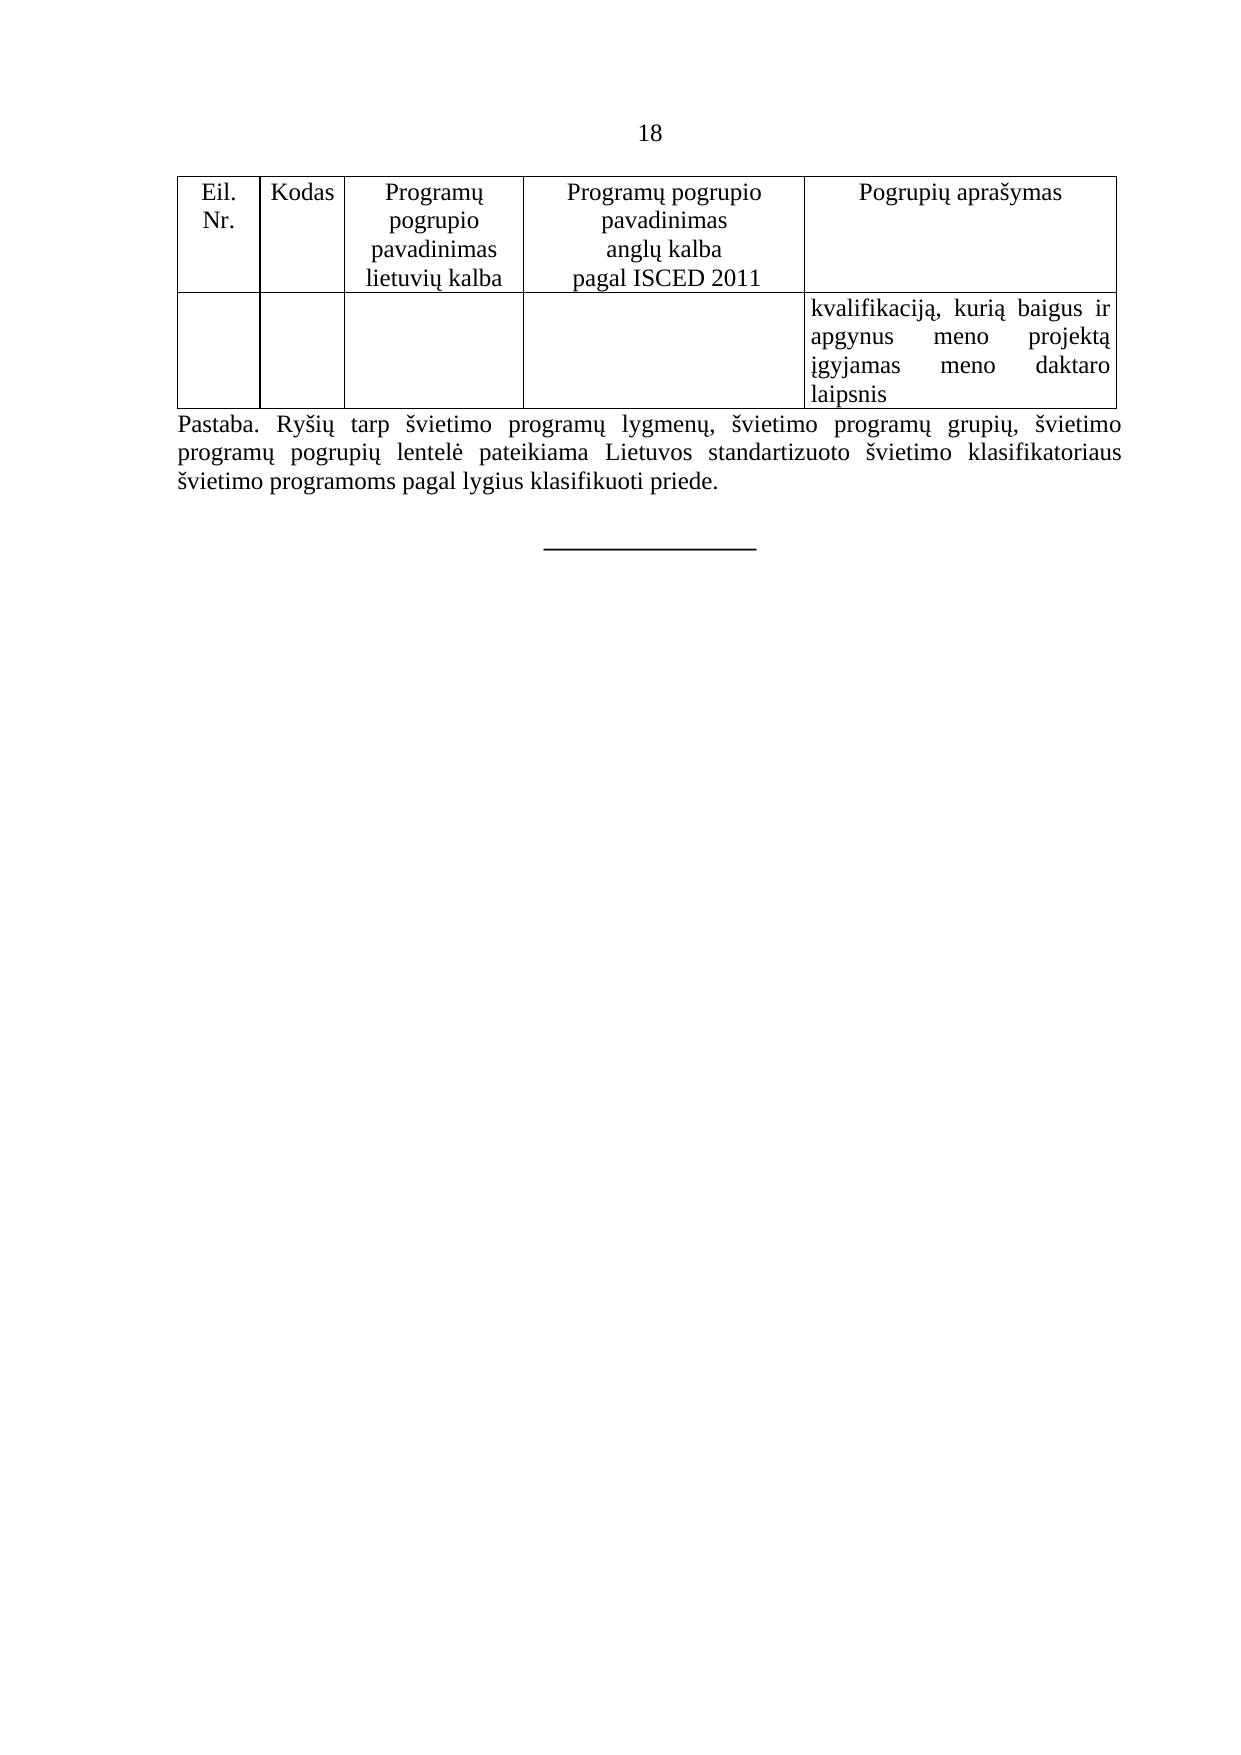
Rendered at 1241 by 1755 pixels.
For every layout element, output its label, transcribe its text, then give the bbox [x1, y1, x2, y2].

table_header Pogrupių aprašymas [805, 177, 1116, 292]
table_header Programų pogrupio pavadinimas lietuvių kalba [345, 177, 523, 292]
text _________________ [177, 524, 1122, 552]
table_header [1117, 176, 1122, 292]
table_cell [178, 293, 259, 408]
table_cell [345, 293, 523, 408]
table_header Programų pogrupio pavadinimas anglų kalba pagal ISCED 2011 [524, 177, 804, 292]
table_header Kodas [261, 177, 344, 292]
table_cell kvalifikaciją, kurią baigus ir apgynus meno projektą įgyjamas meno daktaro laipsnis [805, 293, 1116, 408]
table_cell [261, 293, 344, 408]
table_cell [1117, 292, 1122, 408]
table_header Eil. Nr. [178, 177, 259, 292]
table_cell [524, 293, 804, 408]
text Pastaba. Ryšių tarp švietimo programų lygmenų, švietimo programų grupių, švietimo programų pogrupių lentelė pateikiama Lietuvos standartizuoto švietimo klasifikatoriaus švietimo programoms pagal lygius klasifikuoti priede. [177, 409, 1122, 495]
